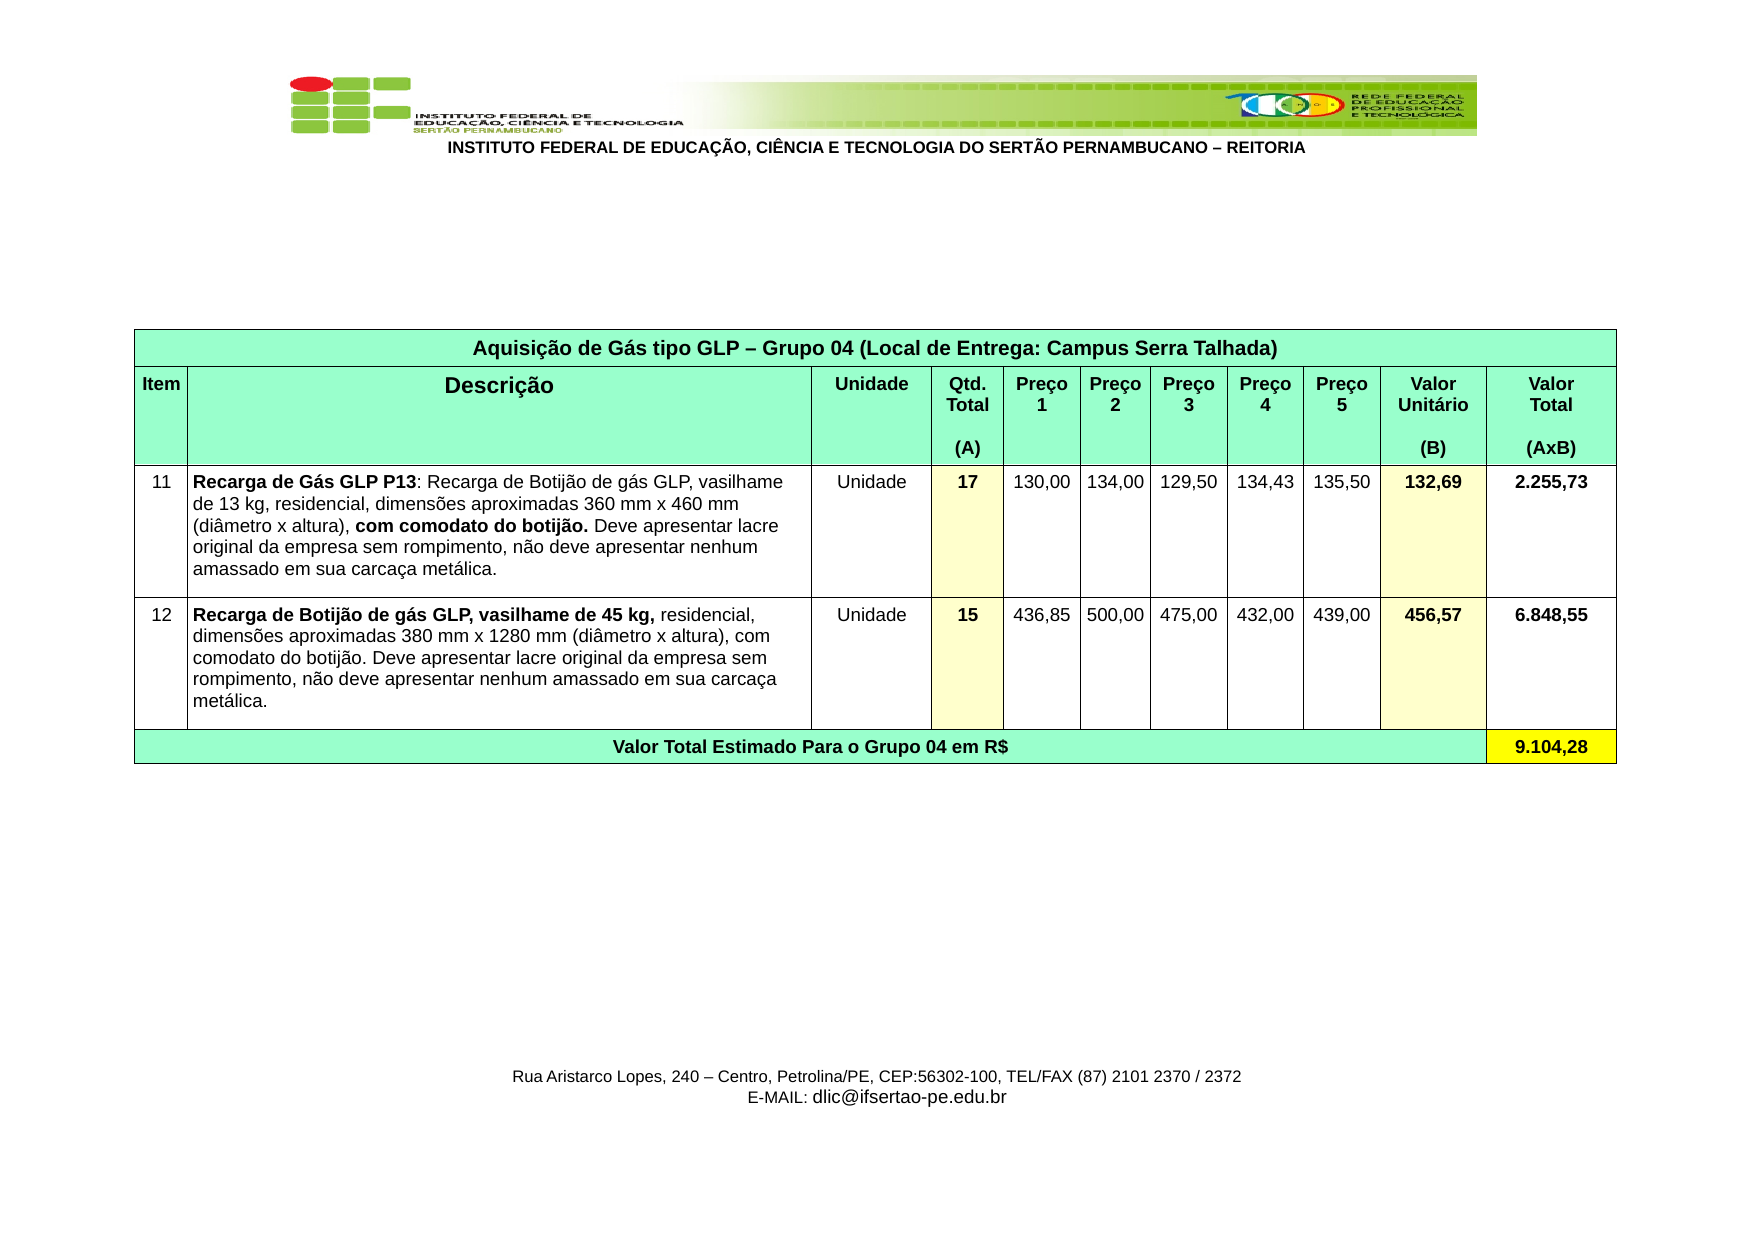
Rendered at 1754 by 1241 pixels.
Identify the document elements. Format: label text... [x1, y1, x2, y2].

table_cell Item [135, 367, 187, 464]
table_cell 12 [135, 598, 187, 729]
table_cell Preço 5 [1304, 367, 1380, 464]
table_cell Preço 1 [1004, 367, 1080, 464]
table_cell 17 [932, 466, 1003, 597]
table_cell Valor Unitário (B) [1381, 367, 1486, 464]
table_cell Valor Total (AxB) [1487, 367, 1616, 464]
table_cell 9.104,28 [1487, 730, 1616, 763]
table_cell Descrição [188, 367, 811, 464]
table_cell 135,50 [1304, 466, 1380, 597]
table_cell Unidade [812, 466, 931, 597]
table_cell Qtd. Total (A) [932, 367, 1003, 464]
table_cell 475,00 [1151, 598, 1227, 729]
table_cell 134,43 [1228, 466, 1303, 597]
table_cell 132,69 [1381, 466, 1486, 597]
table_cell 500,00 [1081, 598, 1150, 729]
table_cell 436,85 [1004, 598, 1080, 729]
table_cell Preço 3 [1151, 367, 1227, 464]
table_cell 2.255,73 [1487, 466, 1616, 597]
table_cell Valor Total Estimado Para o Grupo 04 em R$ [135, 730, 1486, 763]
table_cell Preço 4 [1228, 367, 1303, 464]
table_cell Recarga de Botijão de gás GLP, vasilhame de 45 kg, residencial, dimensões aproximadas 380 mm x 1280 mm (diâmetro x altura), com comodato do botijão. Deve apresentar lacre original da empresa sem rompimento, não deve apresentar nenhum amassado em sua carcaça metálica. [188, 598, 811, 729]
table_cell Unidade [812, 367, 931, 464]
table_header Aquisição de Gás tipo GLP – Grupo 04 (Local de Entrega: Campus Serra Talhada) [135, 330, 1616, 366]
table_cell Recarga de Gás GLP P13: Recarga de Botijão de gás GLP, vasilhame de 13 kg, residencial, dimensões aproximadas 360 mm x 460 mm (diâmetro x altura), com comodato do botijão. Deve apresentar lacre original da empresa sem rompimento, não deve apresentar nenhum amassado em sua carcaça metálica. [188, 466, 811, 597]
table_cell 432,00 [1228, 598, 1303, 729]
table_cell Unidade [812, 598, 931, 729]
table_cell 134,00 [1081, 466, 1150, 597]
picture [277, 75, 1477, 136]
table_cell 15 [932, 598, 1003, 729]
table_cell 439,00 [1304, 598, 1380, 729]
table_cell 130,00 [1004, 466, 1080, 597]
table_cell 6.848,55 [1487, 598, 1616, 729]
table_cell 456,57 [1381, 598, 1486, 729]
table_cell 129,50 [1151, 466, 1227, 597]
table_cell 11 [135, 466, 187, 597]
table_cell Preço 2 [1081, 367, 1150, 464]
